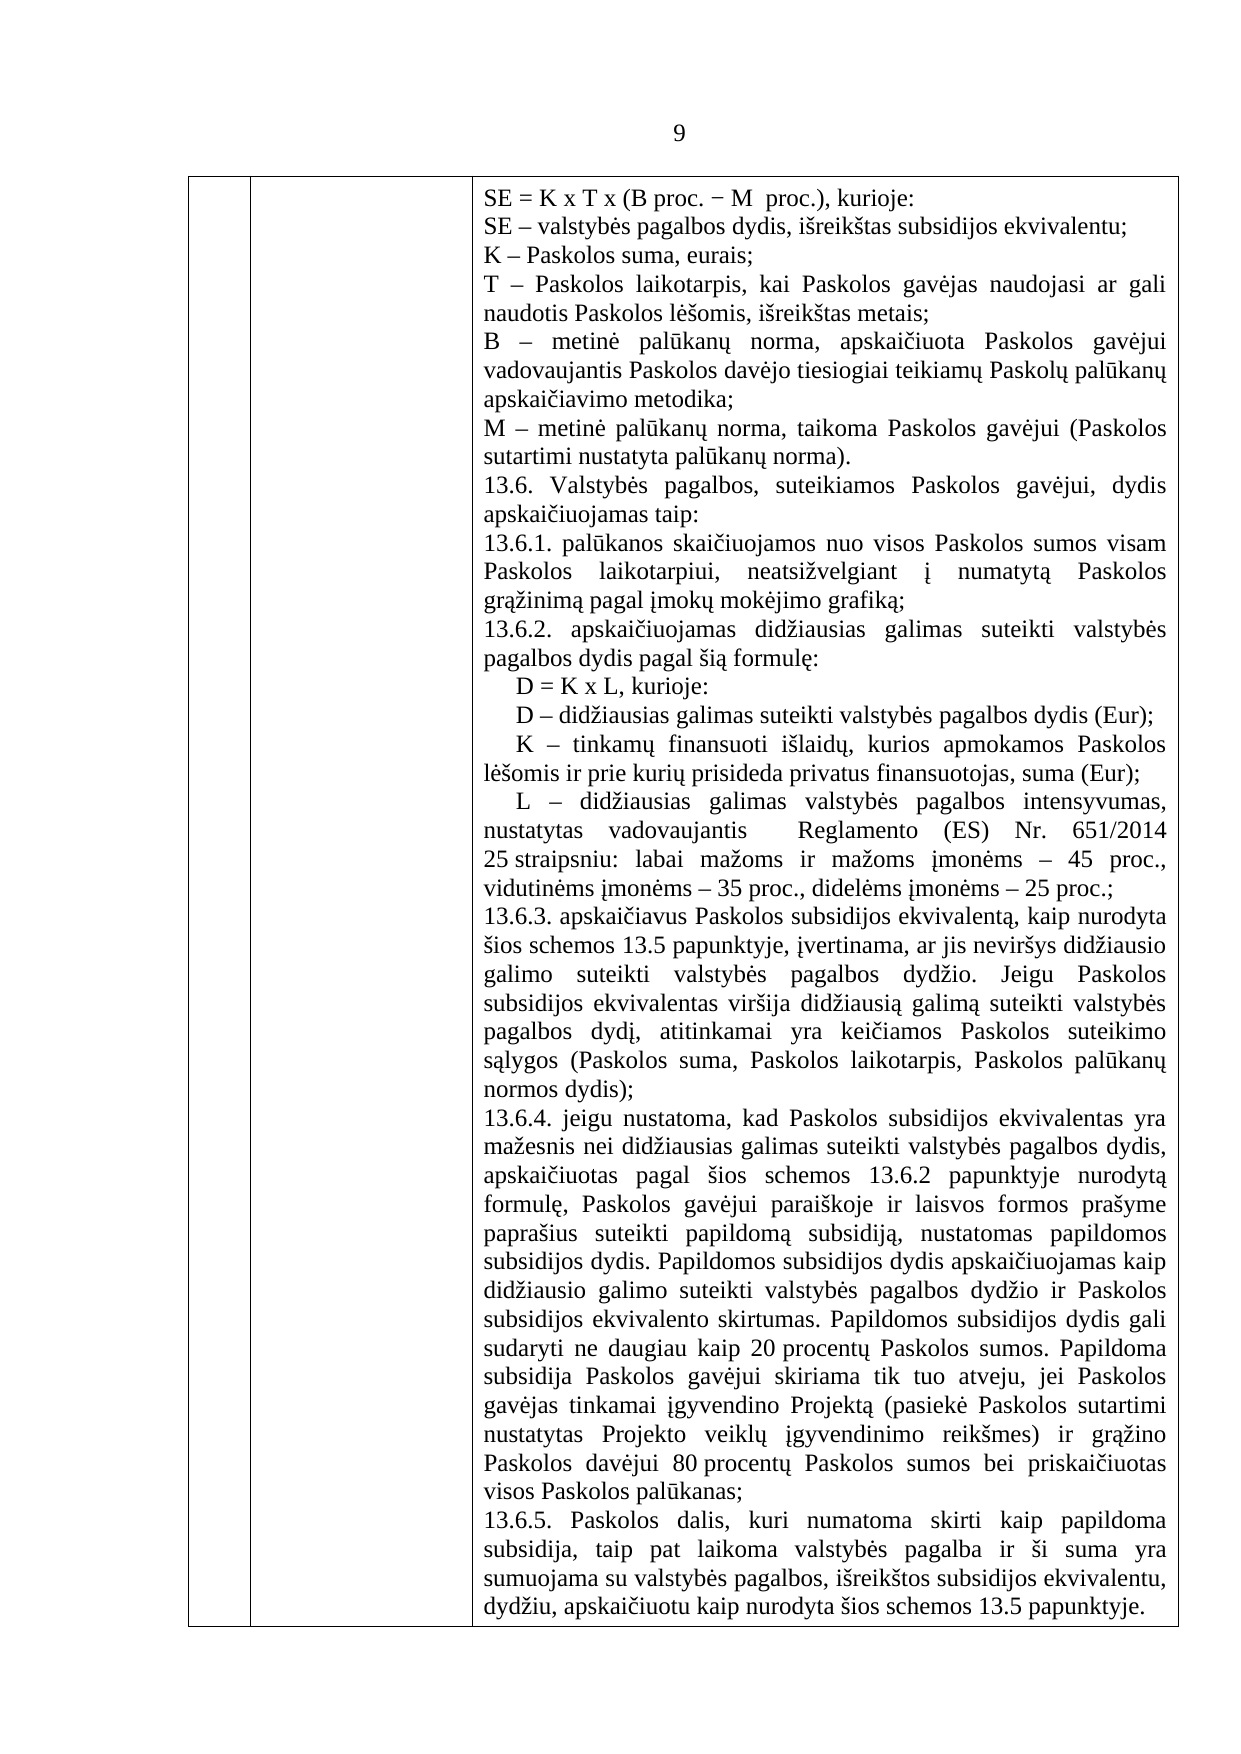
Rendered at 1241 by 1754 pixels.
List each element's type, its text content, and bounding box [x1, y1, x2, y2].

table_cell [189, 177, 250, 1626]
table_cell [251, 177, 472, 1626]
table_cell SE = K x T x (B proc. − M proc.), kurioje: SE – valstybės pagalbos dydis, išreikštas subsidijos ekvivalentu; K – Paskolos suma, eurais; T – Paskolos laikotarpis, kai Paskolos gavėjas naudojasi ar gali naudotis Paskolos lėšomis, išreikštas metais; B – metinė palūkanų norma, apskaičiuota Paskolos gavėjui vadovaujantis Paskolos davėjo tiesiogiai teikiamų Paskolų palūkanų apskaičiavimo metodika; M – metinė palūkanų norma, taikoma Paskolos gavėjui (Paskolos sutartimi nustatyta palūkanų norma). 13.6. Valstybės pagalbos, suteikiamos Paskolos gavėjui, dydis apskaičiuojamas taip: 13.6.1. palūkanos skaičiuojamos nuo visos Paskolos sumos visam Paskolos laikotarpiui, neatsižvelgiant į numatytą Paskolos grąžinimą pagal įmokų mokėjimo grafiką; 13.6.2. apskaičiuojamas didžiausias galimas suteikti valstybės pagalbos dydis pagal šią formulę: D = K x L, kurioje: D – didžiausias galimas suteikti valstybės pagalbos dydis (Eur); K – tinkamų finansuoti išlaidų, kurios apmokamos Paskolos lėšomis ir prie kurių prisideda privatus finansuotojas, suma (Eur); L – didžiausias galimas valstybės pagalbos intensyvumas, nustatytas vadovaujantis Reglamento (ES) Nr. 651/2014 25 straipsniu: labai mažoms ir mažoms įmonėms – 45 proc., vidutinėms įmonėms – 35 proc., didelėms įmonėms – 25 proc.; 13.6.3. apskaičiavus Paskolos subsidijos ekvivalentą, kaip nurodyta šios schemos 13.5 papunktyje, įvertinama, ar jis neviršys didžiausio galimo suteikti valstybės pagalbos dydžio. Jeigu Paskolos subsidijos ekvivalentas viršija didžiausią galimą suteikti valstybės pagalbos dydį, atitinkamai yra keičiamos Paskolos suteikimo sąlygos (Paskolos suma, Paskolos laikotarpis, Paskolos palūkanų normos dydis); 13.6.4. jeigu nustatoma, kad Paskolos subsidijos ekvivalentas yra mažesnis nei didžiausias galimas suteikti valstybės pagalbos dydis, apskaičiuotas pagal šios schemos 13.6.2 papunktyje nurodytą formulę, Paskolos gavėjui paraiškoje ir laisvos formos prašyme paprašius suteikti papildomą subsidiją, nustatomas papildomos subsidijos dydis. Papildomos subsidijos dydis apskaičiuojamas kaip didžiausio galimo suteikti valstybės pagalbos dydžio ir Paskolos subsidijos ekvivalento skirtumas. Papildomos subsidijos dydis gali sudaryti ne daugiau kaip 20 procentų Paskolos sumos. Papildoma subsidija Paskolos gavėjui skiriama tik tuo atveju, jei Paskolos gavėjas tinkamai įgyvendino Projektą (pasiekė Paskolos sutartimi nustatytas Projekto veiklų įgyvendinimo reikšmes) ir grąžino Paskolos davėjui 80 procentų Paskolos sumos bei priskaičiuotas visos Paskolos palūkanas; 13.6.5. Paskolos dalis, kuri numatoma skirti kaip papildoma subsidija, taip pat laikoma valstybės pagalba ir ši suma yra sumuojama su valstybės pagalbos, išreikštos subsidijos ekvivalentu, dydžiu, apskaičiuotu kaip nurodyta šios schemos 13.5 papunktyje. [473, 177, 1178, 1626]
